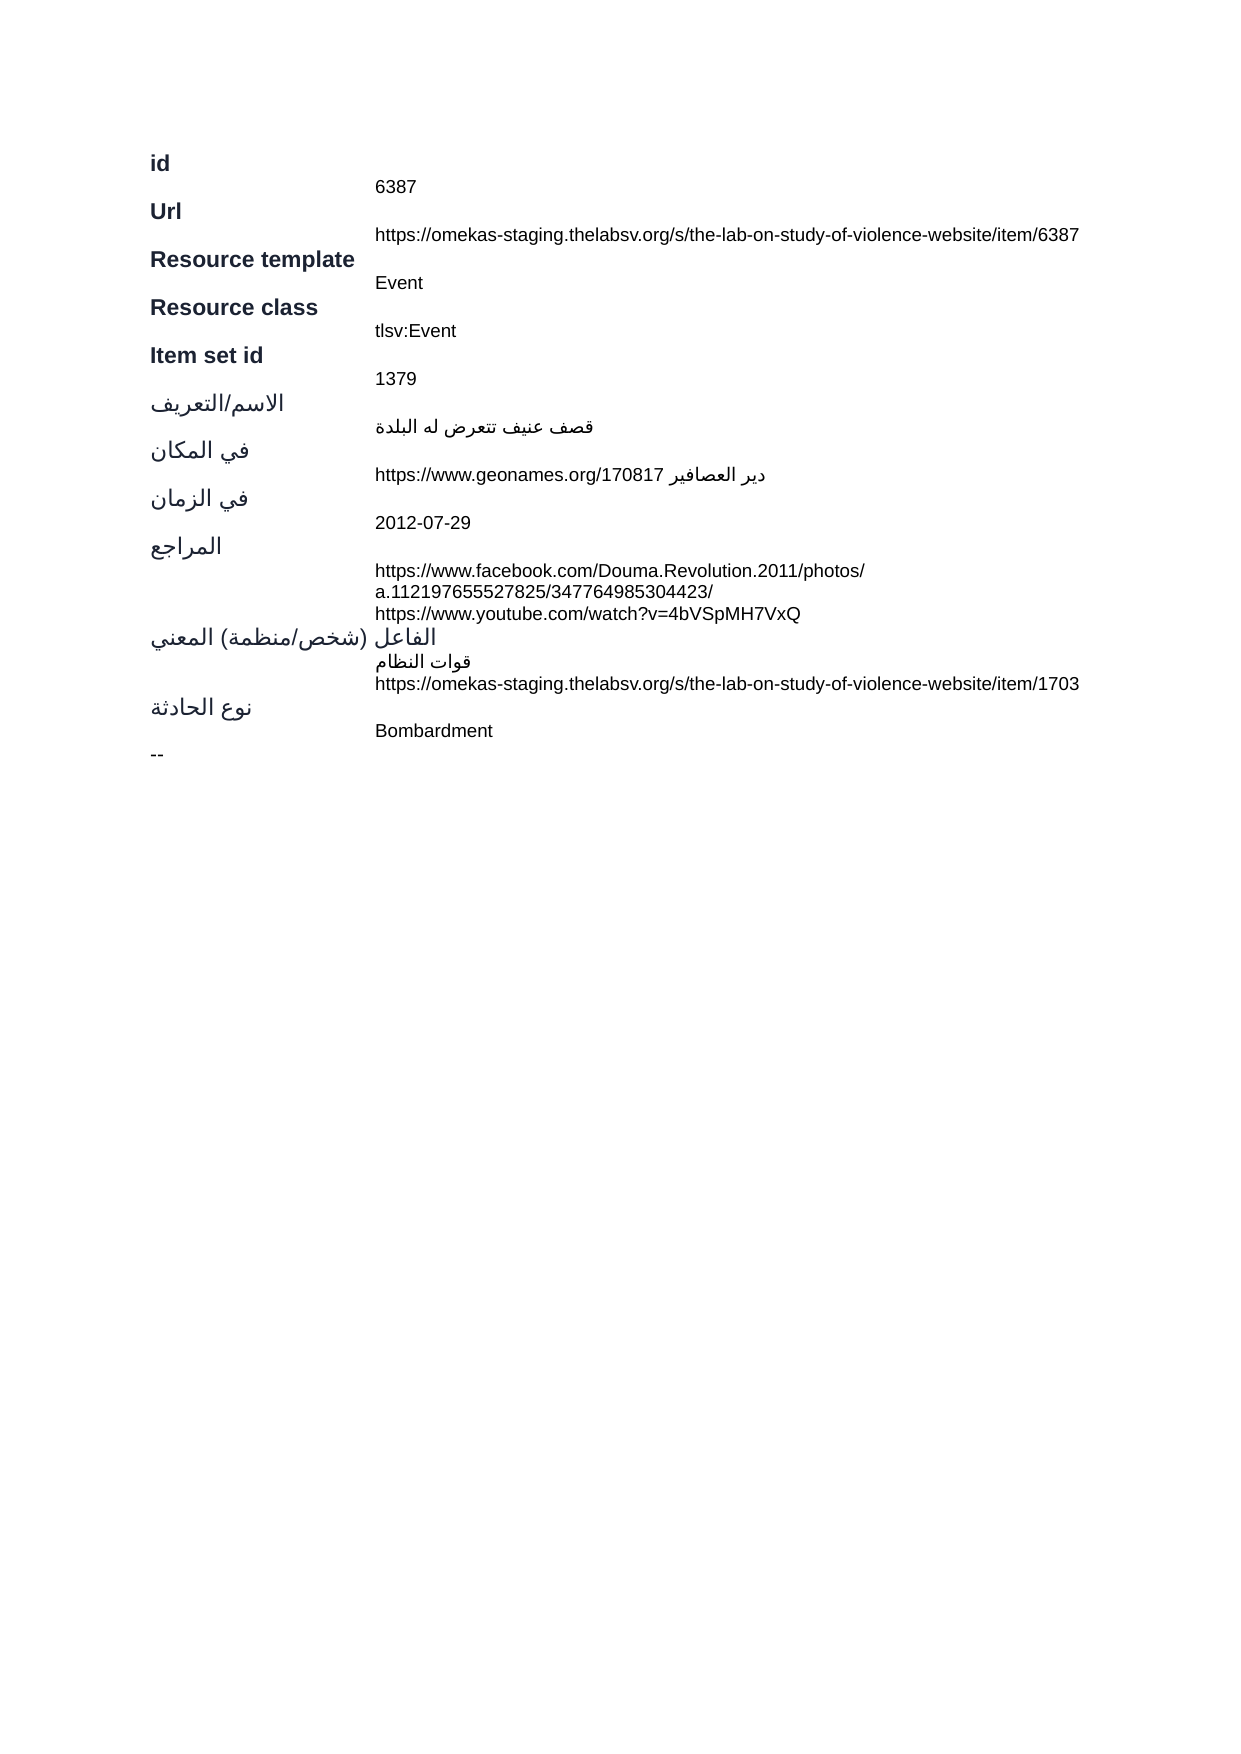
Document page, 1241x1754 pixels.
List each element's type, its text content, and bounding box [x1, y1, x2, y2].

text في المكان [150, 437, 1090, 464]
text 2012-07-29 [375, 512, 1090, 533]
text id [150, 150, 1090, 176]
text Bombardment [375, 720, 1090, 742]
text https://omekas-staging.thelabsv.org/s/the-lab-on-study-of-violence-website/item/1703 [375, 672, 1090, 694]
text 6387 [375, 176, 1090, 198]
text نوع الحادثة [150, 694, 1090, 720]
text المراجع [150, 533, 1090, 560]
text Resource class [150, 294, 1090, 320]
text Resource template [150, 246, 1090, 272]
text tlsv:Event [375, 320, 1090, 342]
text -- [150, 742, 1090, 766]
text في الزمان [150, 485, 1090, 512]
text Item set id [150, 342, 1090, 368]
text الاسم/التعريف [150, 389, 1090, 416]
text https://www.geonames.org/170817 دير العصافير [375, 464, 1090, 485]
text 1379 [375, 368, 1090, 389]
text https://omekas-staging.thelabsv.org/s/the-lab-on-study-of-violence-website/item/6387 [375, 224, 1090, 246]
text Event [375, 272, 1090, 294]
text الفاعل (شخص/منظمة) المعني [150, 624, 1090, 651]
text قوات النظام [375, 651, 1090, 672]
text https://www.facebook.com/Douma.Revolution.2011/photos/a.112197655527825/347764985304423/ [375, 560, 1090, 603]
text https://www.youtube.com/watch?v=4bVSpMH7VxQ [375, 603, 1090, 624]
text قصف عنيف تتعرض له البلدة [375, 416, 1090, 437]
text Url [150, 198, 1090, 224]
